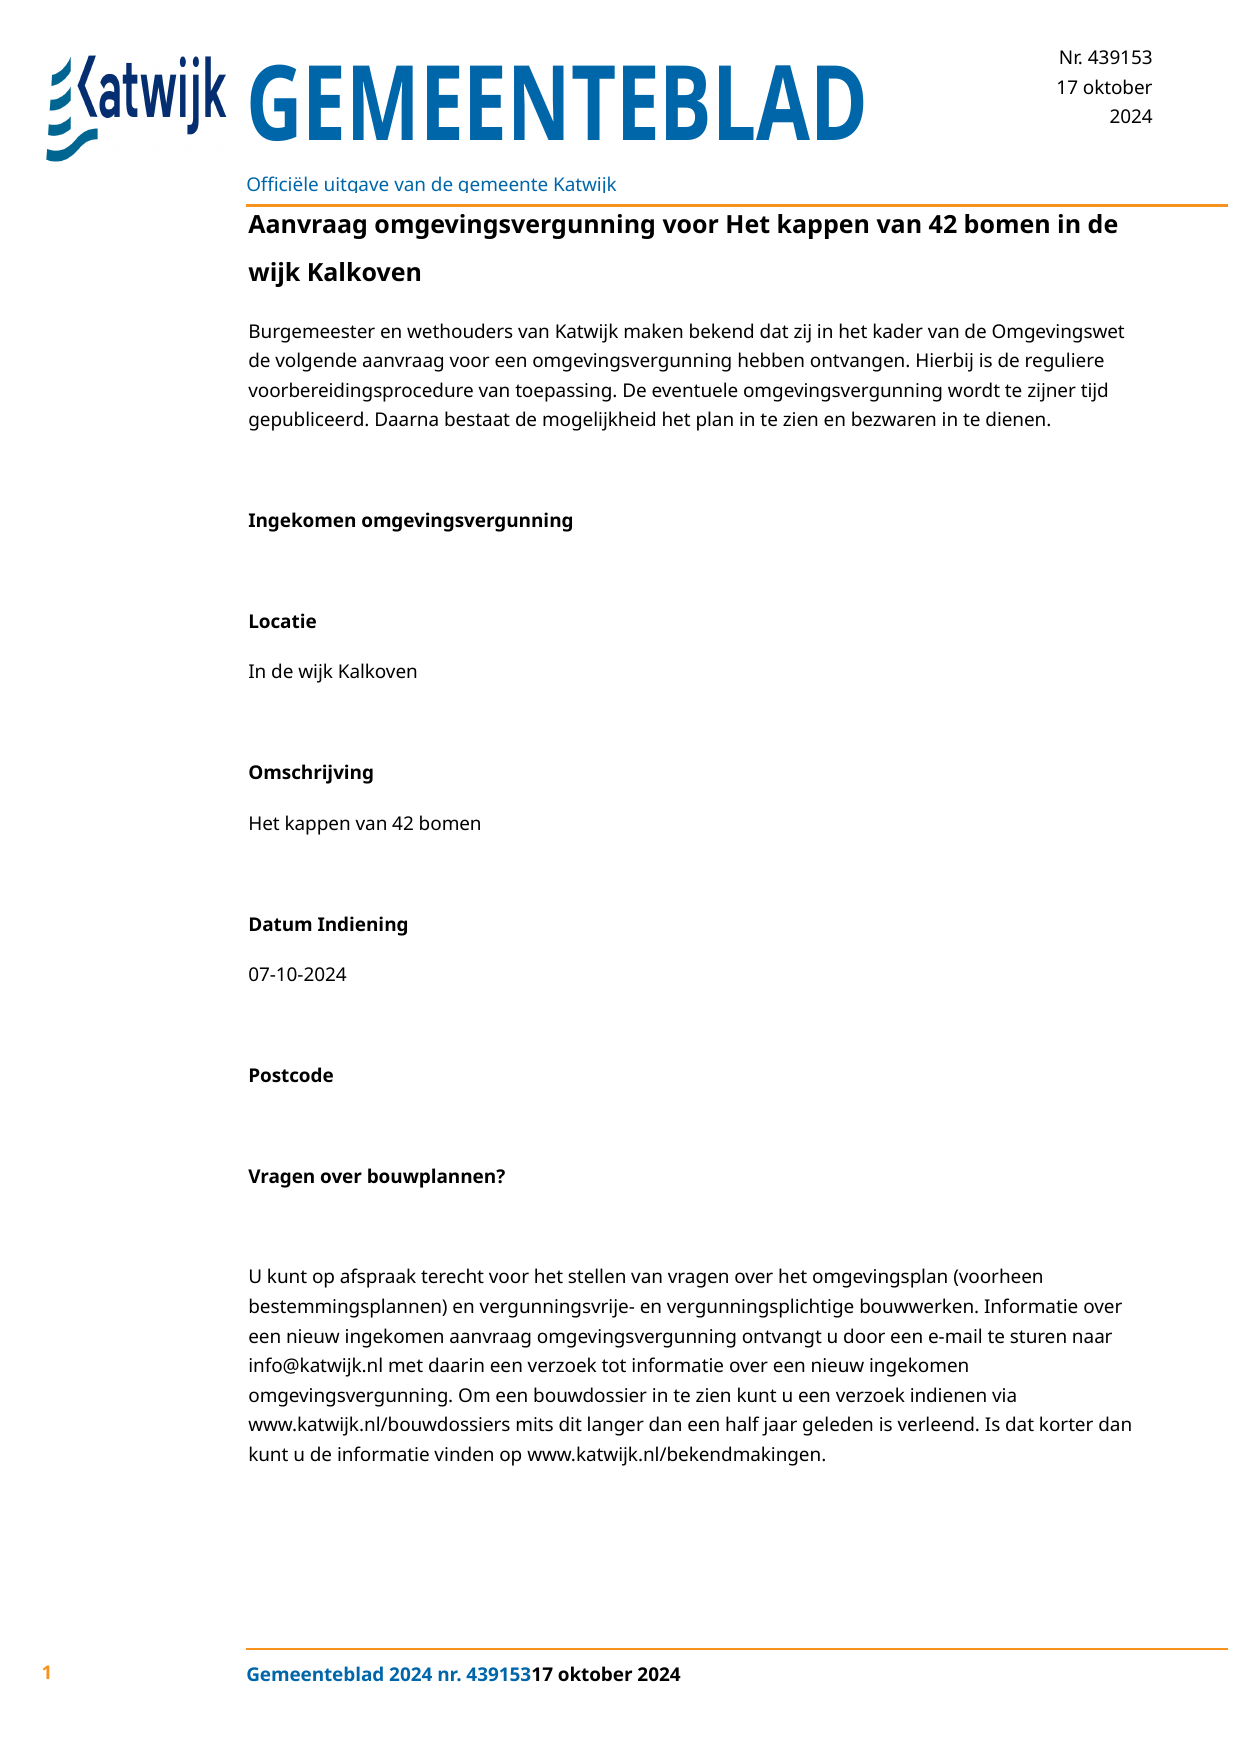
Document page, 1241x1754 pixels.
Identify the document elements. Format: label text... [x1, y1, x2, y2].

text U kunt op afspraak terecht voor het stellen van vragen over het omgevingsplan (voorheen bestemmingsplannen) en vergunningsvrije- en vergunningsplichtige bouwwerken. Informatie over een nieuw ingekomen aanvraag omgevingsvergunning ontvangt u door een e-mail te sturen naar info@katwijk.nl met daarin een verzoek tot informatie over een nieuw ingekomen omgevingsvergunning. Om een bouwdossier in te zien kunt u een verzoek indienen via www.katwijk.nl/bouwdossiers mits dit langer dan een half jaar geleden is verleend. Is dat korter dan kunt u de informatie vinden op www.katwijk.nl/bekendmakingen. [248, 1264, 1152, 1467]
text Burgemeester en wethouders van Katwijk maken bekend dat zij in het kader van de Omgevingswet de volgende aanvraag voor een omgevingsvergunning hebben ontvangen. Hierbij is de reguliere voorbereidingsprocedure van toepassing. De eventuele omgevingsvergunning wordt te zijner tijd gepubliceerd. Daarna bestaat de mogelijkheid het plan in te zien en bezwaren in te dienen. [248, 318, 1152, 432]
text In de wijk Kalkoven [248, 659, 1152, 684]
text Postcode [248, 1062, 1152, 1088]
text Locatie [248, 608, 1152, 634]
picture [41, 47, 231, 172]
text Vragen over bouwplannen? [248, 1163, 1152, 1189]
text 07-10-2024 [248, 961, 1152, 987]
text Datum Indiening [248, 911, 1152, 937]
text Omschrijving [248, 759, 1152, 785]
text Het kappen van 42 bomen [248, 810, 1152, 836]
text Aanvraag omgevingsvergunning voor Het kappen van 42 bomen in de wijk Kalkoven [248, 207, 1152, 288]
text Ingekomen omgevingsvergunning [248, 507, 1152, 533]
